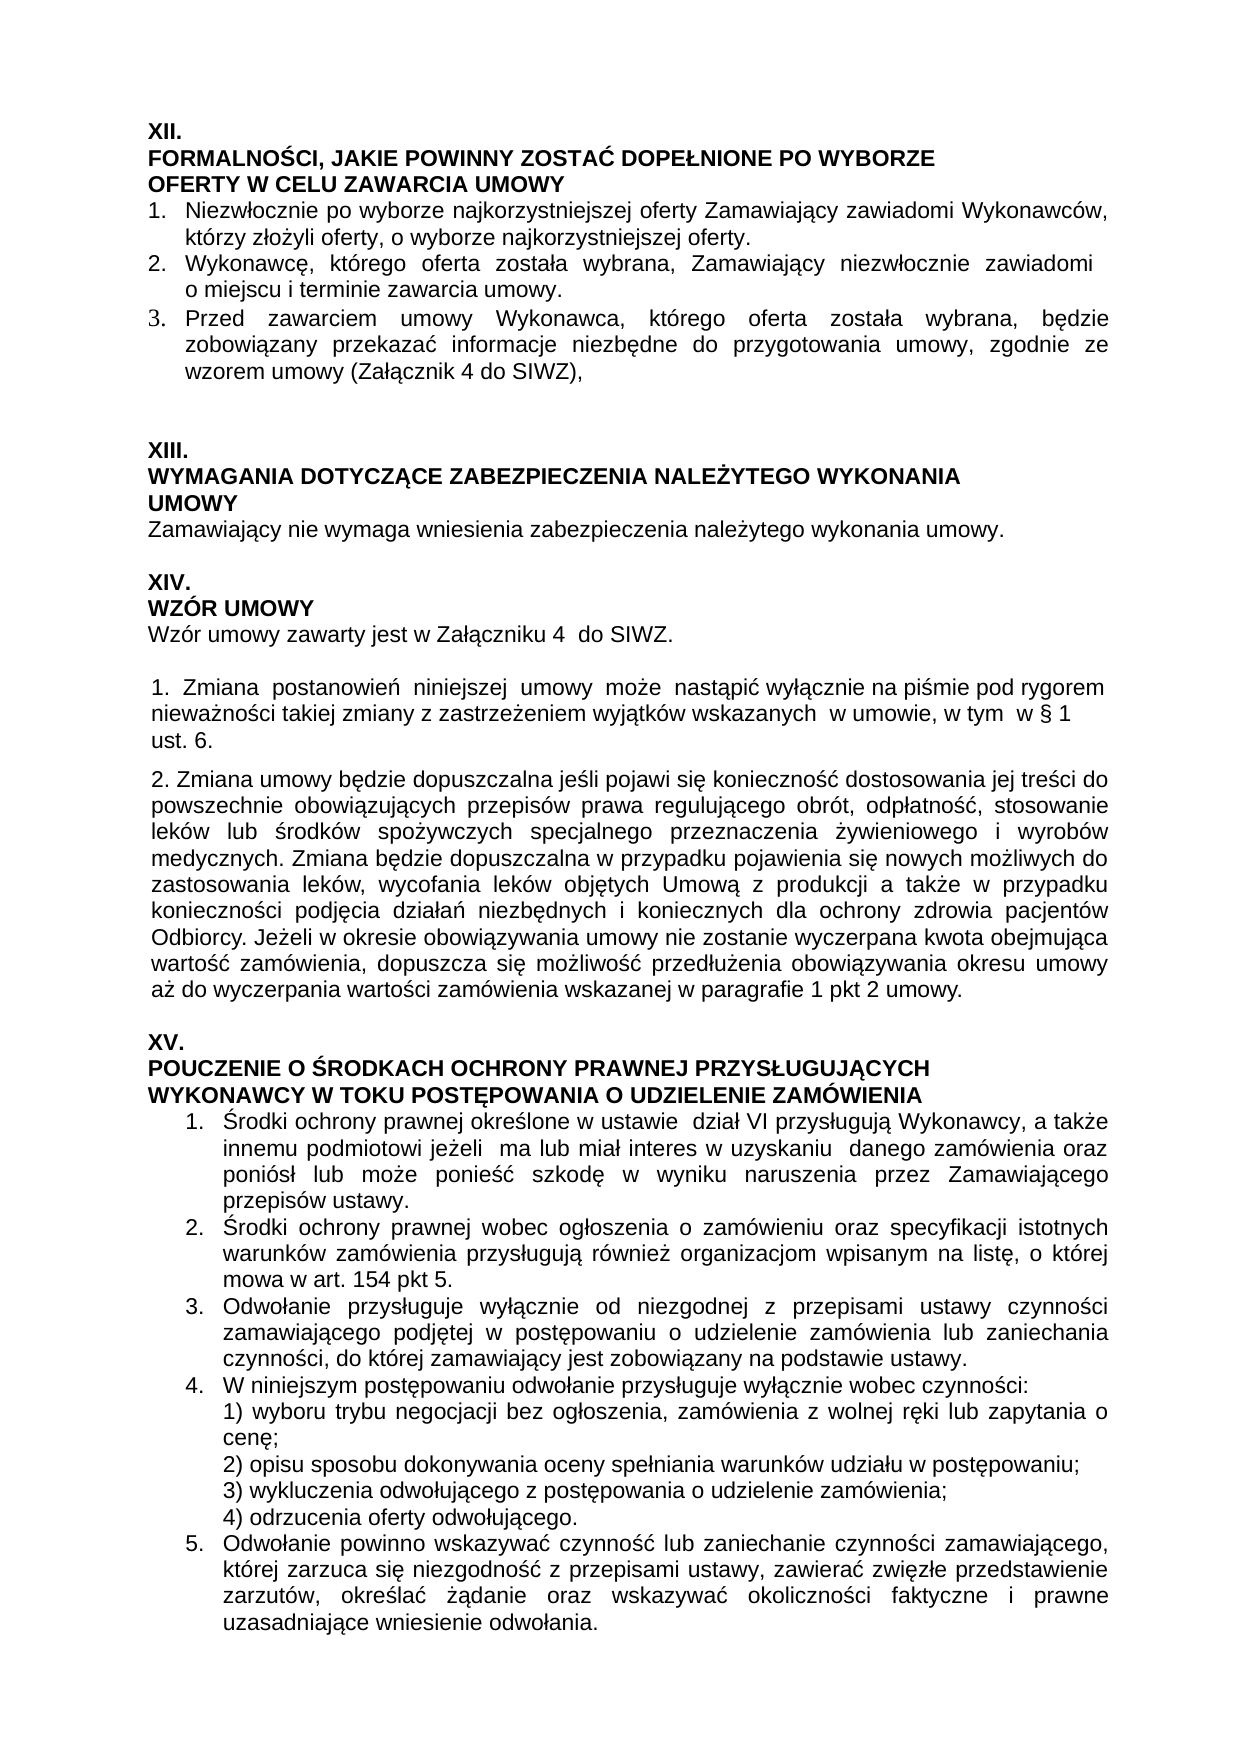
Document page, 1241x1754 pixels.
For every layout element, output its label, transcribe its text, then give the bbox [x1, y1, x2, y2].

text WYMAGANIA DOTYCZĄCE ZABEZPIECZENIA NALEŻYTEGO WYKONANIA [148, 463, 1109, 489]
list Środki ochrony prawnej wobec ogłoszenia o zamówieniu oraz specyfikacji istotnych warunków zamówienia przysługują również organizacjom wpisanym na listę, o której mowa w art. 154 pkt 5. [185, 1213, 1109, 1293]
text UMOWY [148, 489, 1109, 516]
list Przed zawarciem umowy Wykonawca, którego oferta została wybrana, będzie zobowiązany przekazać informacje niezbędne do przygotowania umowy, zgodnie ze wzorem umowy (Załącznik 4 do SIWZ), [148, 303, 1109, 384]
list 1) wyboru trybu negocjacji bez ogłoszenia, zamówienia z wolnej ręki lub zapytania o cenę; [185, 1398, 1109, 1451]
text WZÓR UMOWY [148, 595, 1109, 621]
text OFERTY W CELU ZAWARCIA UMOWY [148, 171, 1109, 197]
text XIV. [148, 568, 1109, 595]
list W niniejszym postępowaniu odwołanie przysługuje wyłącznie wobec czynności: [185, 1372, 1109, 1398]
list 4) odrzucenia oferty odwołującego. [185, 1503, 1109, 1530]
list Odwołanie powinno wskazywać czynność lub zaniechanie czynności zamawiającego, której zarzuca się niezgodność z przepisami ustawy, zawierać zwięzłe przedstawienie zarzutów, określać żądanie oraz wskazywać okoliczności faktyczne i prawne uzasadniające wniesienie odwołania. [185, 1530, 1109, 1635]
text XIII. [148, 437, 1109, 463]
list 1. Zmiana postanowień niniejszej umowy może nastąpić wyłącznie na piśmie pod rygorem nieważności takiej zmiany z zastrzeżeniem wyjątków wskazanych w umowie, w tym w § 1 ust. 6. [115, 674, 1109, 753]
text Wzór umowy zawarty jest w Załączniku 4 do SIWZ. [148, 621, 1109, 648]
text FORMALNOŚCI, JAKIE POWINNY ZOSTAĆ DOPEŁNIONE PO WYBORZE [148, 144, 1109, 171]
text WYKONAWCY W TOKU POSTĘPOWANIA O UDZIELENIE ZAMÓWIENIA [148, 1082, 1109, 1108]
list 2. Zmiana umowy będzie dopuszczalna jeśli pojawi się konieczność dostosowania jej treści do powszechnie obowiązujących przepisów prawa regulującego obrót, odpłatność, stosowanie leków lub środków spożywczych specjalnego przeznaczenia żywieniowego i wyrobów medycznych. Zmiana będzie dopuszczalna w przypadku pojawienia się nowych możliwych do zastosowania leków, wycofania leków objętych Umową z produkcji a także w przypadku konieczności podjęcia działań niezbędnych i koniecznych dla ochrony zdrowia pacjentów Odbiorcy. Jeżeli w okresie obowiązywania umowy nie zostanie wyczerpana kwota obejmująca wartość zamówienia, dopuszcza się możliwość przedłużenia obowiązywania okresu umowy aż do wyczerpania wartości zamówienia wskazanej w paragrafie 1 pkt 2 umowy. [115, 766, 1109, 1003]
text XII. [148, 118, 1109, 144]
list 2) opisu sposobu dokonywania oceny spełniania warunków udziału w postępowaniu; [185, 1451, 1109, 1477]
text XV. [148, 1029, 1109, 1055]
text Zamawiający nie wymaga wniesienia zabezpieczenia należytego wykonania umowy. [148, 516, 1109, 542]
list Wykonawcę, którego oferta została wybrana, Zamawiający niezwłocznie zawiadomi o miejscu i terminie zawarcia umowy. [148, 250, 1109, 303]
list Niezwłocznie po wyborze najkorzystniejszej oferty Zamawiający zawiadomi Wykonawców, którzy złożyli oferty, o wyborze najkorzystniejszej oferty. [148, 197, 1109, 250]
list 3) wykluczenia odwołującego z postępowania o udzielenie zamówienia; [185, 1477, 1109, 1503]
list Środki ochrony prawnej określone w ustawie dział VI przysługują Wykonawcy, a także innemu podmiotowi jeżeli ma lub miał interes w uzyskaniu danego zamówienia oraz poniósł lub może ponieść szkodę w wyniku naruszenia przez Zamawiającego przepisów ustawy. [185, 1108, 1109, 1213]
text POUCZENIE O ŚRODKACH OCHRONY PRAWNEJ PRZYSŁUGUJĄCYCH [148, 1055, 1109, 1082]
list Odwołanie przysługuje wyłącznie od niezgodnej z przepisami ustawy czynności zamawiającego podjętej w postępowaniu o udzielenie zamówienia lub zaniechania czynności, do której zamawiający jest zobowiązany na podstawie ustawy. [185, 1293, 1109, 1372]
